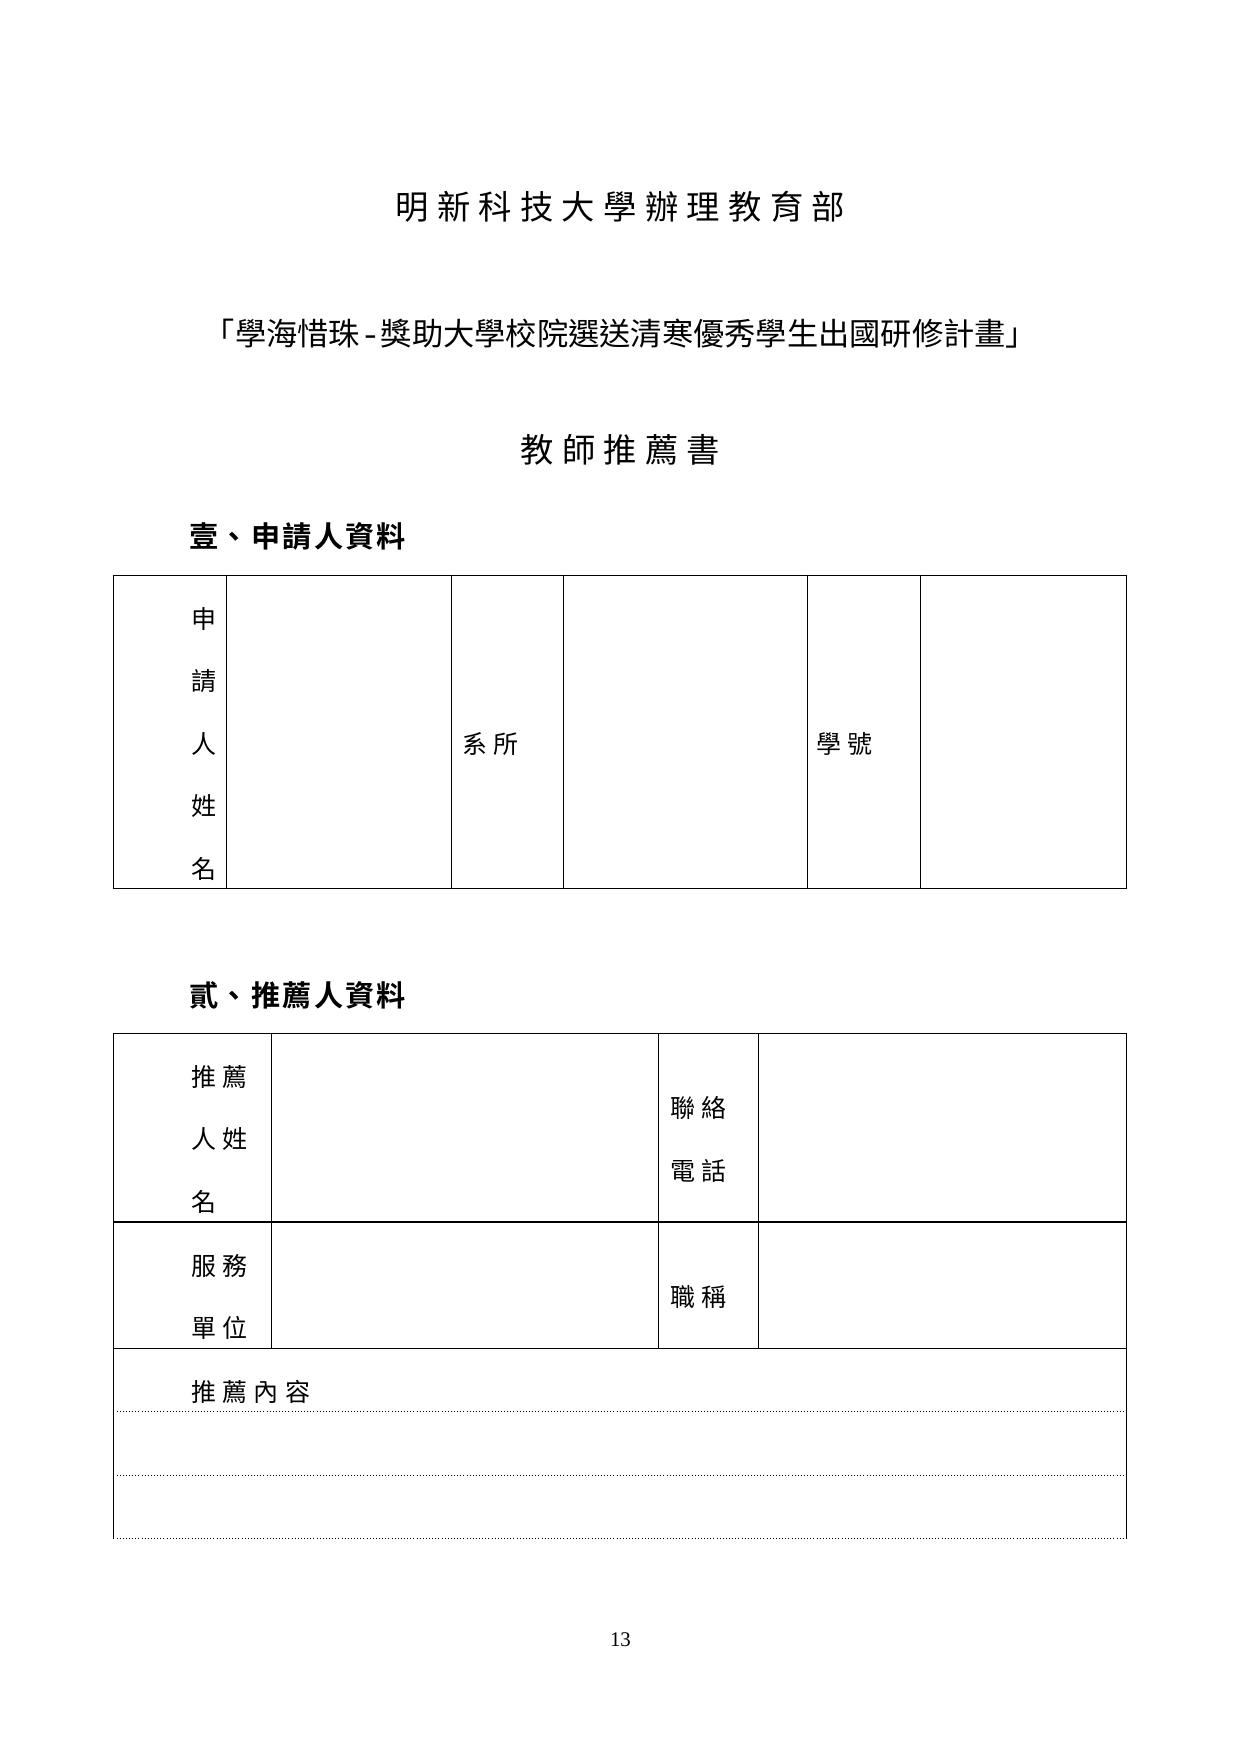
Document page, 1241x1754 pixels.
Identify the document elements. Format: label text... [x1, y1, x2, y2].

text 貳、推薦人資料 [188, 952, 1052, 1014]
table_header 推薦人姓名 [114, 1034, 271, 1221]
table_header 聯絡 電話 [659, 1034, 758, 1221]
table_header 申請人 姓名 [114, 576, 226, 888]
table_cell [114, 1475, 1126, 1538]
text 壹、申請人資料 [188, 493, 1052, 556]
table_cell 推薦內容 [114, 1349, 1126, 1411]
table_cell 服務單位 [114, 1223, 271, 1347]
table_header [921, 576, 1126, 888]
table_header 學號 [808, 576, 920, 888]
text 「學海惜珠-獎助大學校院選送清寒優秀學生出國研修計畫」 [188, 249, 1052, 374]
table_header 系所 [452, 576, 563, 888]
table_cell [759, 1223, 1126, 1347]
text 明新科技大學辦理教育部 [188, 163, 1052, 225]
table_header [759, 1034, 1126, 1221]
table_header [272, 1034, 658, 1221]
table_cell [272, 1223, 658, 1347]
table_cell 職稱 [659, 1223, 758, 1347]
table_header [227, 576, 451, 888]
table_header [564, 576, 807, 888]
text 教師推薦書 [188, 407, 1052, 469]
table_cell [114, 1411, 1126, 1474]
